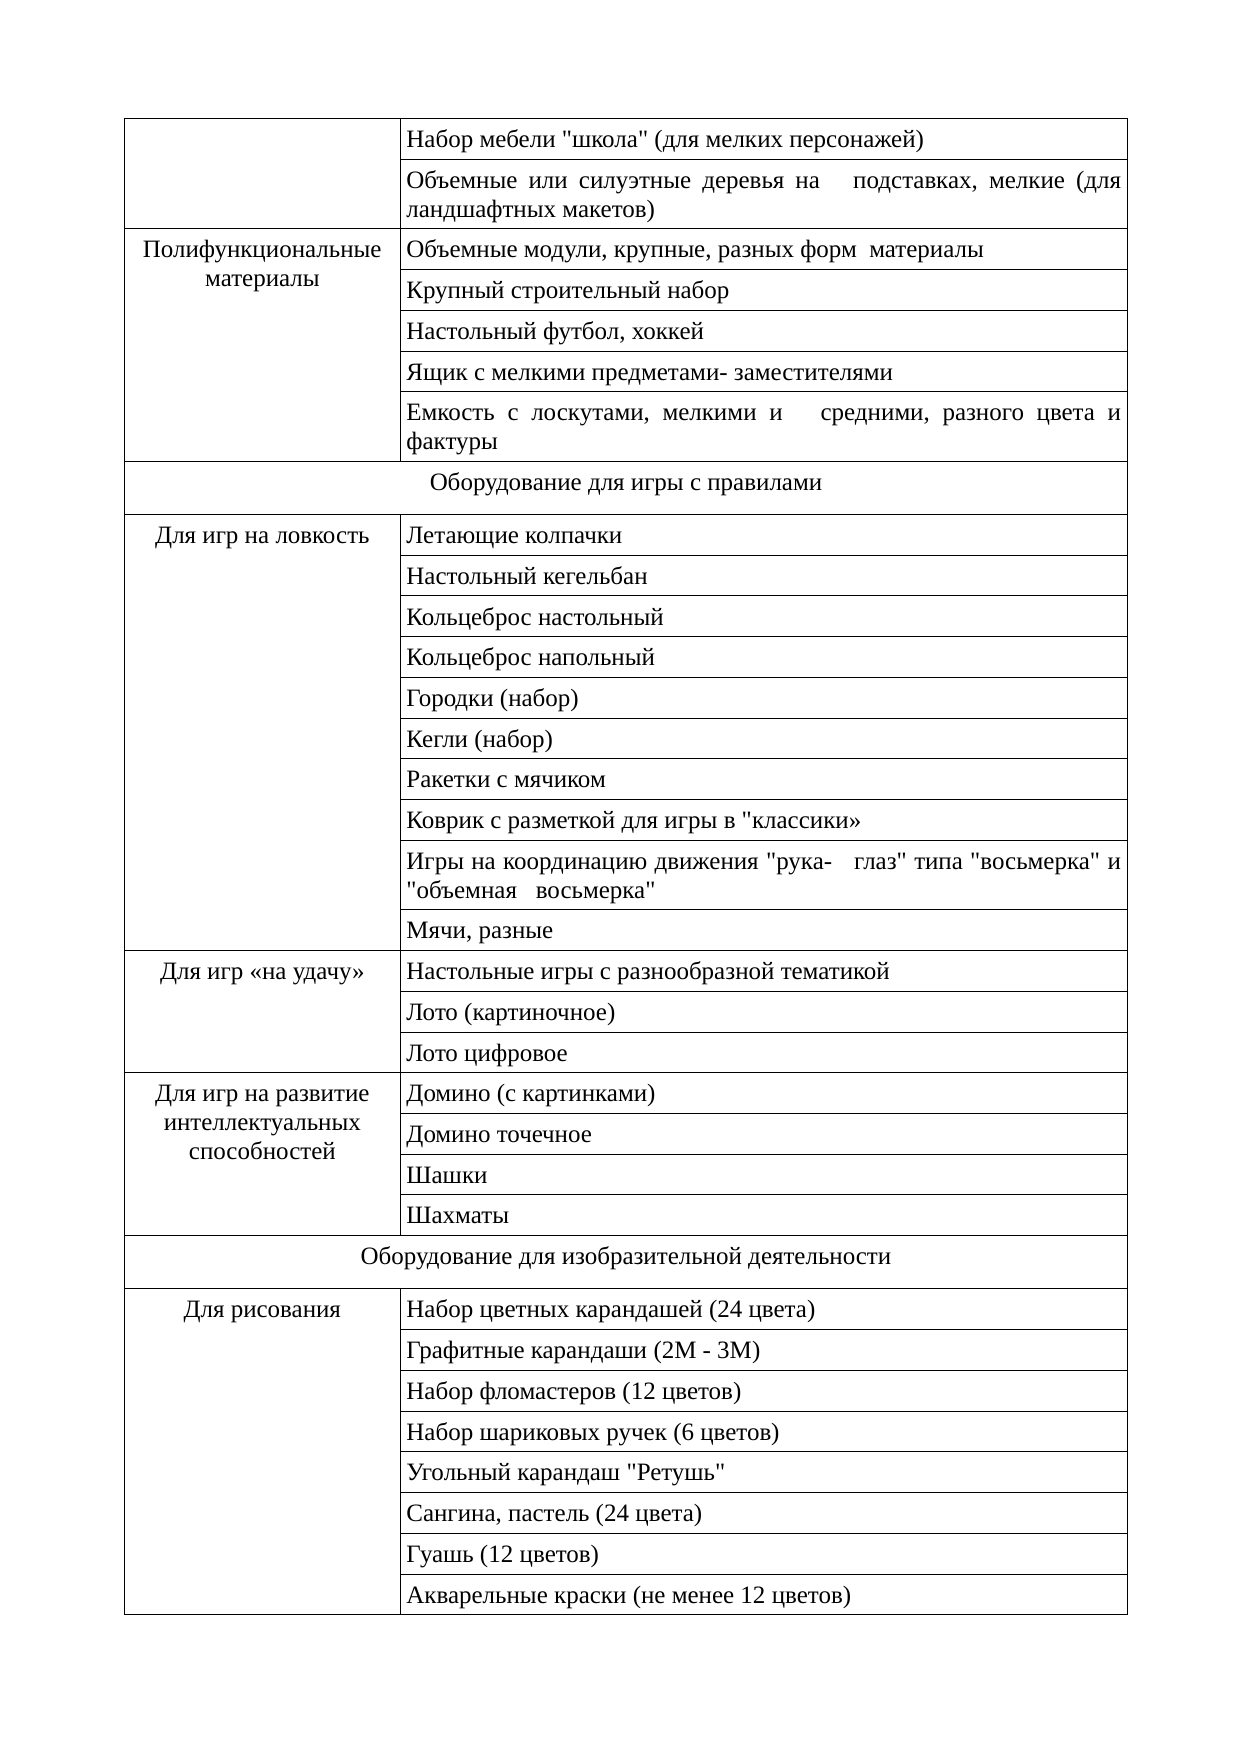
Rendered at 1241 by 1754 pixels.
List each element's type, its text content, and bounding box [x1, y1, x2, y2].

table_cell Для игр «на удачу» [125, 951, 400, 1072]
table_cell Объемные модули, крупные, разных форм материалы [401, 229, 1127, 269]
table_cell Коврик с разметкой для игры в "классики» [401, 800, 1127, 840]
table_cell Лото (картиночное) [401, 992, 1127, 1031]
table_cell Сангина, пастель (24 цвета) [401, 1493, 1127, 1533]
table_cell Оборудование для изобразительной деятельности [125, 1236, 1127, 1288]
table_cell Оборудование для игры с правилами [125, 462, 1127, 514]
table_cell Кольцеброс напольный [401, 637, 1127, 677]
table_cell [125, 119, 400, 228]
table_cell Настольные игры с разнообразной тематикой [401, 951, 1127, 991]
table_cell Емкость с лоскутами, мелкими и средними, разного цвета и фактуры [401, 392, 1127, 461]
table_cell Настольный футбол, хоккей [401, 311, 1127, 351]
table_cell Набор мебели "школа" (для мелких персонажей) [401, 119, 1127, 159]
table_cell Кольцеброс настольный [401, 596, 1127, 636]
table_cell Набор цветных карандашей (24 цвета) [401, 1289, 1127, 1329]
table_cell Для рисования [125, 1289, 400, 1614]
table_cell Для игр на ловкость [125, 515, 400, 950]
table_cell Полифункциональные материалы [125, 229, 400, 461]
table_cell Шахматы [401, 1195, 1127, 1235]
table_cell Набор шариковых ручек (6 цветов) [401, 1412, 1127, 1451]
table_cell Городки (набор) [401, 678, 1127, 718]
table_cell Кегли (набор) [401, 719, 1127, 758]
table_cell Графитные карандаши (2М - 3М) [401, 1330, 1127, 1370]
table_cell Шашки [401, 1155, 1127, 1194]
table_cell Лото цифровое [401, 1033, 1127, 1072]
table_cell Для игр на развитие интеллектуальных способностей [125, 1073, 400, 1235]
table_cell Гуашь (12 цветов) [401, 1534, 1127, 1573]
table_cell Летающие колпачки [401, 515, 1127, 555]
table_cell Мячи, разные [401, 910, 1127, 950]
table_cell Крупный строительный набор [401, 270, 1127, 310]
table_cell Настольный кегельбан [401, 556, 1127, 595]
table_cell Ящик с мелкими предметами- заместителями [401, 352, 1127, 391]
table_cell Угольный карандаш "Ретушь" [401, 1452, 1127, 1492]
table_cell Ракетки с мячиком [401, 759, 1127, 799]
table_cell Игры на координацию движения "рука- глаз" типа "восьмерка" и "объемная восьмерка" [401, 841, 1127, 909]
table_cell Акварельные краски (не менее 12 цветов) [401, 1575, 1127, 1614]
table_cell Объемные или силуэтные деревья на подставках, мелкие (для ландшафтных макетов) [401, 160, 1127, 228]
table_cell Домино точечное [401, 1114, 1127, 1154]
table_cell Домино (с картинками) [401, 1073, 1127, 1113]
table_cell Набор фломастеров (12 цветов) [401, 1371, 1127, 1411]
